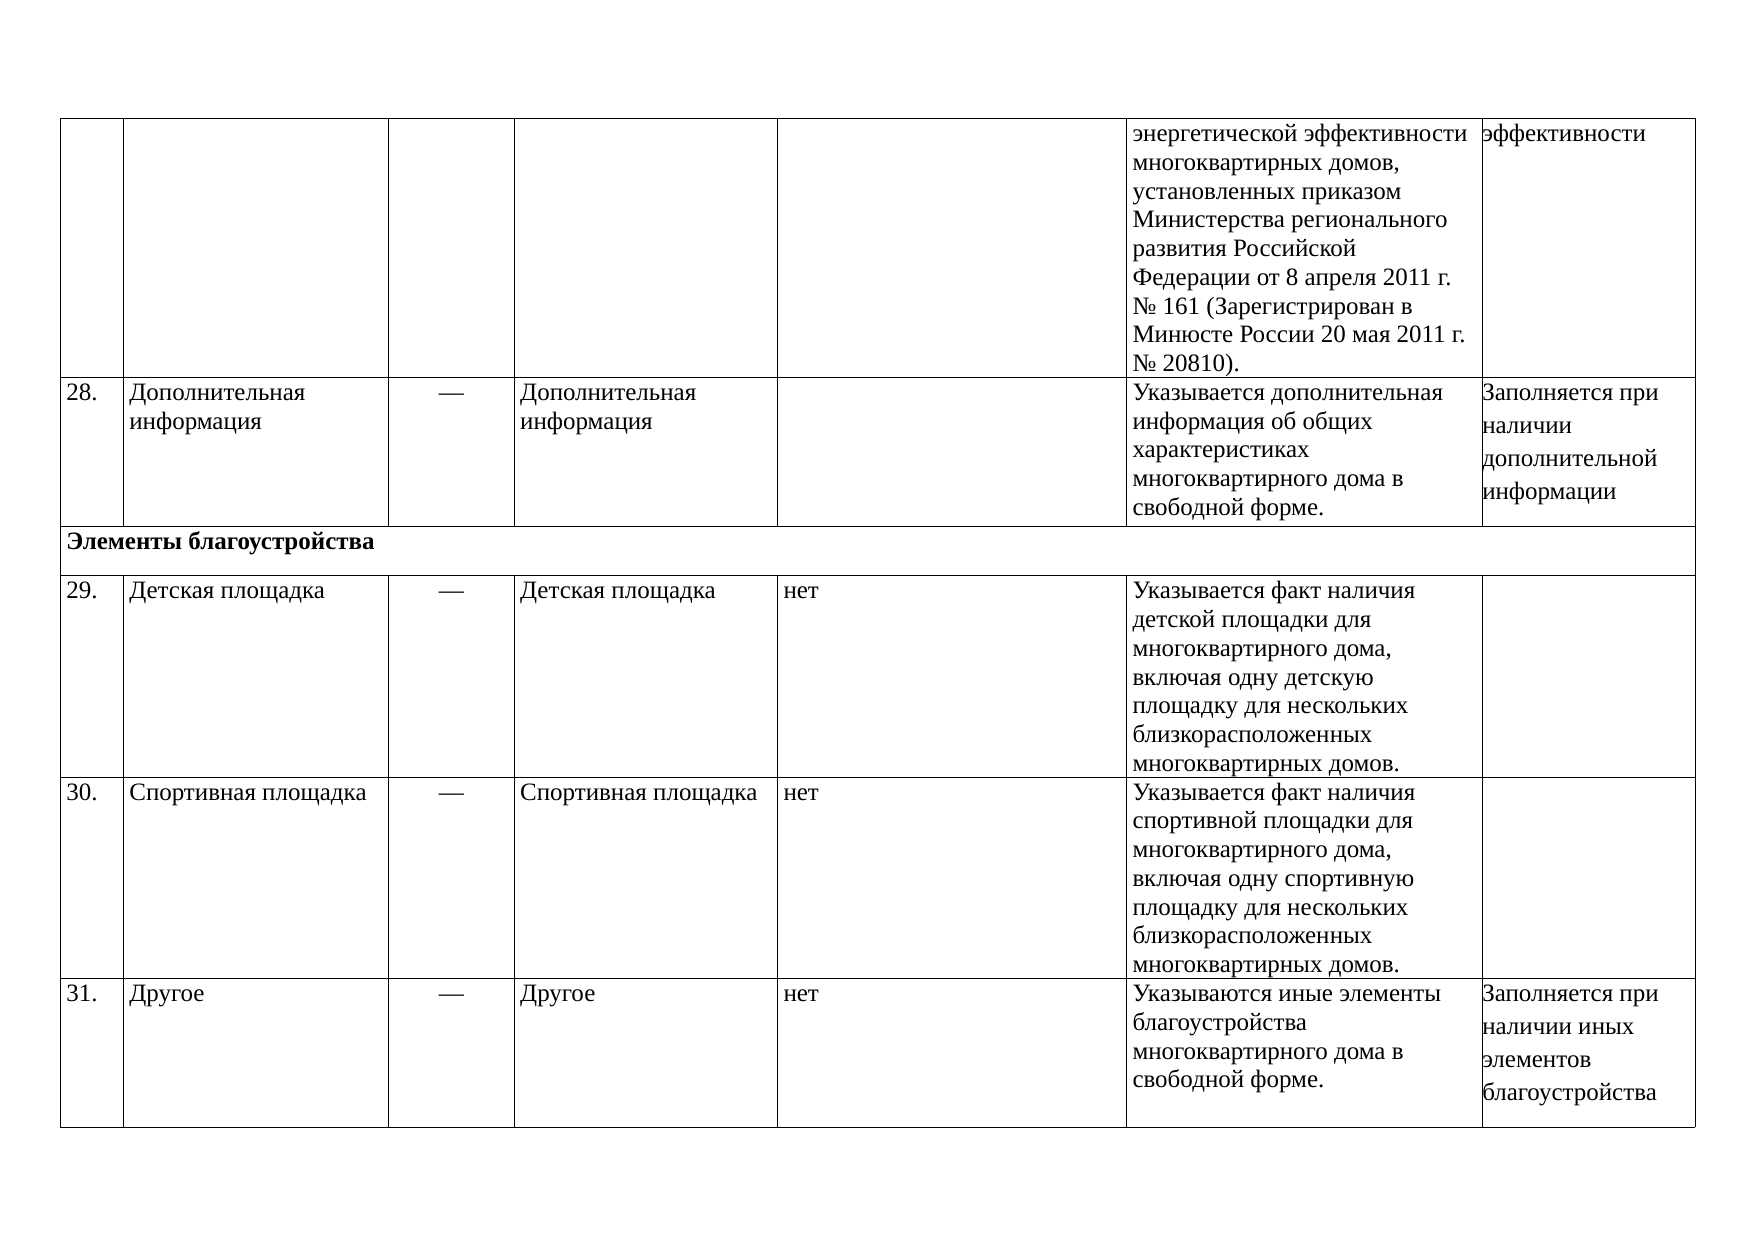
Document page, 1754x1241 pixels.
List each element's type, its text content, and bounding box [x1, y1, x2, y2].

table_cell нет [778, 979, 1126, 1127]
table_cell нет [778, 778, 1126, 978]
table_cell Дополнительная информация [515, 378, 777, 526]
table_cell 28. [61, 378, 123, 526]
table_cell Спортивная площадка [515, 778, 777, 978]
table_cell Заполняется при наличии дополнительной информации [1483, 378, 1695, 526]
table_cell Дополнительная информация [124, 378, 388, 526]
table_cell нет [778, 576, 1126, 777]
table_cell [124, 119, 388, 377]
table_cell [515, 119, 777, 377]
table_cell 30. [61, 778, 123, 978]
table_cell [61, 119, 123, 377]
table_cell Указывается факт наличия детской площадки для многоквартирного дома, включая одну детскую площадку для нескольких близкорасположенных многоквартирных домов. [1127, 576, 1482, 777]
table_cell [389, 119, 514, 377]
table_cell Заполняется при наличии иных элементов благоустройства [1483, 979, 1695, 1127]
table_cell — [389, 979, 514, 1127]
table_cell Указываются иные элементы благоустройства многоквартирного дома в свободной форме. [1127, 979, 1482, 1127]
table_cell [1483, 576, 1695, 777]
table_cell [778, 119, 1126, 377]
table_cell Другое [124, 979, 388, 1127]
table_cell Указывается факт наличия спортивной площадки для многоквартирного дома, включая одну спортивную площадку для нескольких близкорасположенных многоквартирных домов. [1127, 778, 1482, 978]
table_cell 31. [61, 979, 123, 1127]
table_cell Элементы благоустройства [61, 527, 1695, 575]
table_cell — [389, 778, 514, 978]
table_cell 29. [61, 576, 123, 777]
table_cell эффективности [1483, 119, 1695, 377]
table_cell — [389, 378, 514, 526]
table_cell Другое [515, 979, 777, 1127]
table_cell Детская площадка [124, 576, 388, 777]
table_cell Детская площадка [515, 576, 777, 777]
table_cell [778, 378, 1126, 526]
table_cell [1483, 778, 1695, 978]
table_cell — [389, 576, 514, 777]
table_cell энергетической эффективности многоквартирных домов, установленных приказом Министерства регионального развития Российской Федерации от 8 апреля 2011 г. № 161 (Зарегистрирован в Минюсте России 20 мая 2011 г. № 20810). [1127, 119, 1482, 377]
table_cell Спортивная площадка [124, 778, 388, 978]
table_cell Указывается дополнительная информация об общих характеристиках многоквартирного дома в свободной форме. [1127, 378, 1482, 526]
